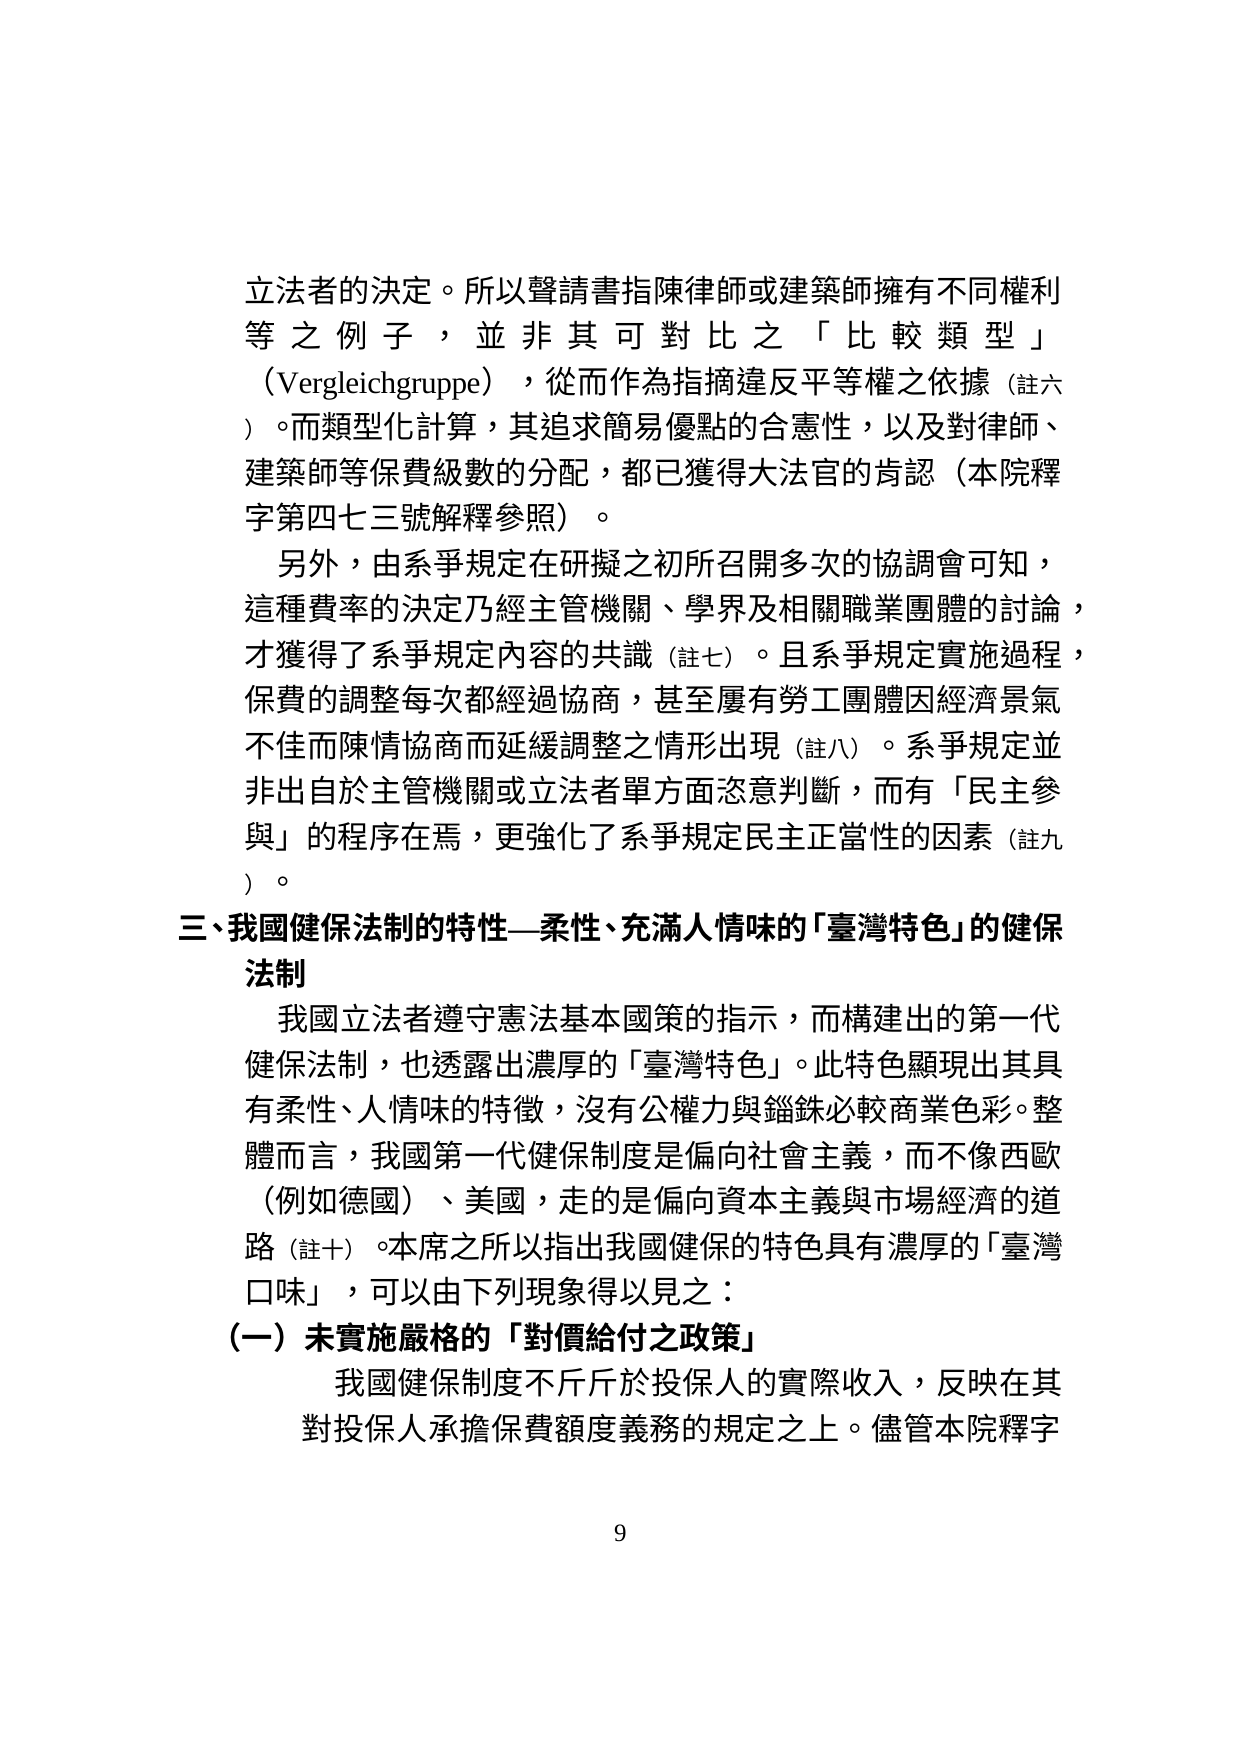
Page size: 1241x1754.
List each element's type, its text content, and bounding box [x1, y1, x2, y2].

text （一）未實施嚴格的「對價給付之政策」 [210, 1313, 1063, 1358]
text 我國健保制度不斤斤於投保人的實際收入，反映在其對投保人承擔保費額度義務的規定之上。儘管本院釋字 [301, 1358, 1063, 1449]
text 另外，由系爭規定在研擬之初所召開多次的協調會可知，這種費率的決定乃經主管機關、學界及相關職業團體的討論，才獲得了系爭規定內容的共識（註七）。且系爭規定實施過程，保費的調整每次都經過協商，甚至屢有勞工團體因經濟景氣不佳而陳情協商而延緩調整之情形出現（註八）。系爭規定並非出自於主管機關或立法者單方面恣意判斷，而有「民主參與」的程序在焉，更強化了系爭規定民主正當性的因素（註九）。 [244, 539, 1063, 903]
text 三、我國健保法制的特性—柔性、充滿人情味的「臺灣特色」的健保法制 [177, 903, 1063, 994]
text 大凡立法者制定的政策，尤其是給付性的社會政策，須強調其可行層面。故系爭規定不援引人數少得多，且其所得容易查核（多半採就源扣繳）的律師、會計師等投保人擁有之反證權利規定，不賦予此為數達二百五十二萬的投保人行使反證權，乃出於不得已的考量。本件解釋案之聲請人雖主張可「反證」實際收入來調降保費。本號解釋多數意見雖未對此「舉證降低保費權」是否合憲作出決定，而只以「調降機制」為回應，顯見並不反對可實行此制。倘設如此，則一旦人民可舉證調降，則政府必須受理此類案件，且被迫須加派人手進行。即使只是最形式意義的廣泛查核，恐怕也要延聘眾多人員及耗費龐大的行政經費，勢必排擠了醫療預算，一定更惡化了健保的財務。另外，兩種投保人之負擔保費級數，也有（前者）「從高」與（後者）「從低」之差，這更正當化了立法者的決定。所以聲請書指陳律師或建築師擁有不同權利等之例子，並非其可對比之「比較類型」（Vergleichgruppe），從而作為指摘違反平等權之依據（註六）。而類型化計算，其追求簡易優點的合憲性，以及對律師、建築師等保費級數的分配，都已獲得大法官的肯認（本院釋字第四七三號解釋參照）。 [244, 266, 1063, 539]
text 我國立法者遵守憲法基本國策的指示，而構建出的第一代健保法制，也透露出濃厚的「臺灣特色」。此特色顯現出其具有柔性、人情味的特徵，沒有公權力與錙銖必較商業色彩。整體而言，我國第一代健保制度是偏向社會主義，而不像西歐（例如德國）、美國，走的是偏向資本主義與市場經濟的道路（註十）。本席之所以指出我國健保的特色具有濃厚的「臺灣口味」，可以由下列現象得以見之： [244, 994, 1063, 1313]
